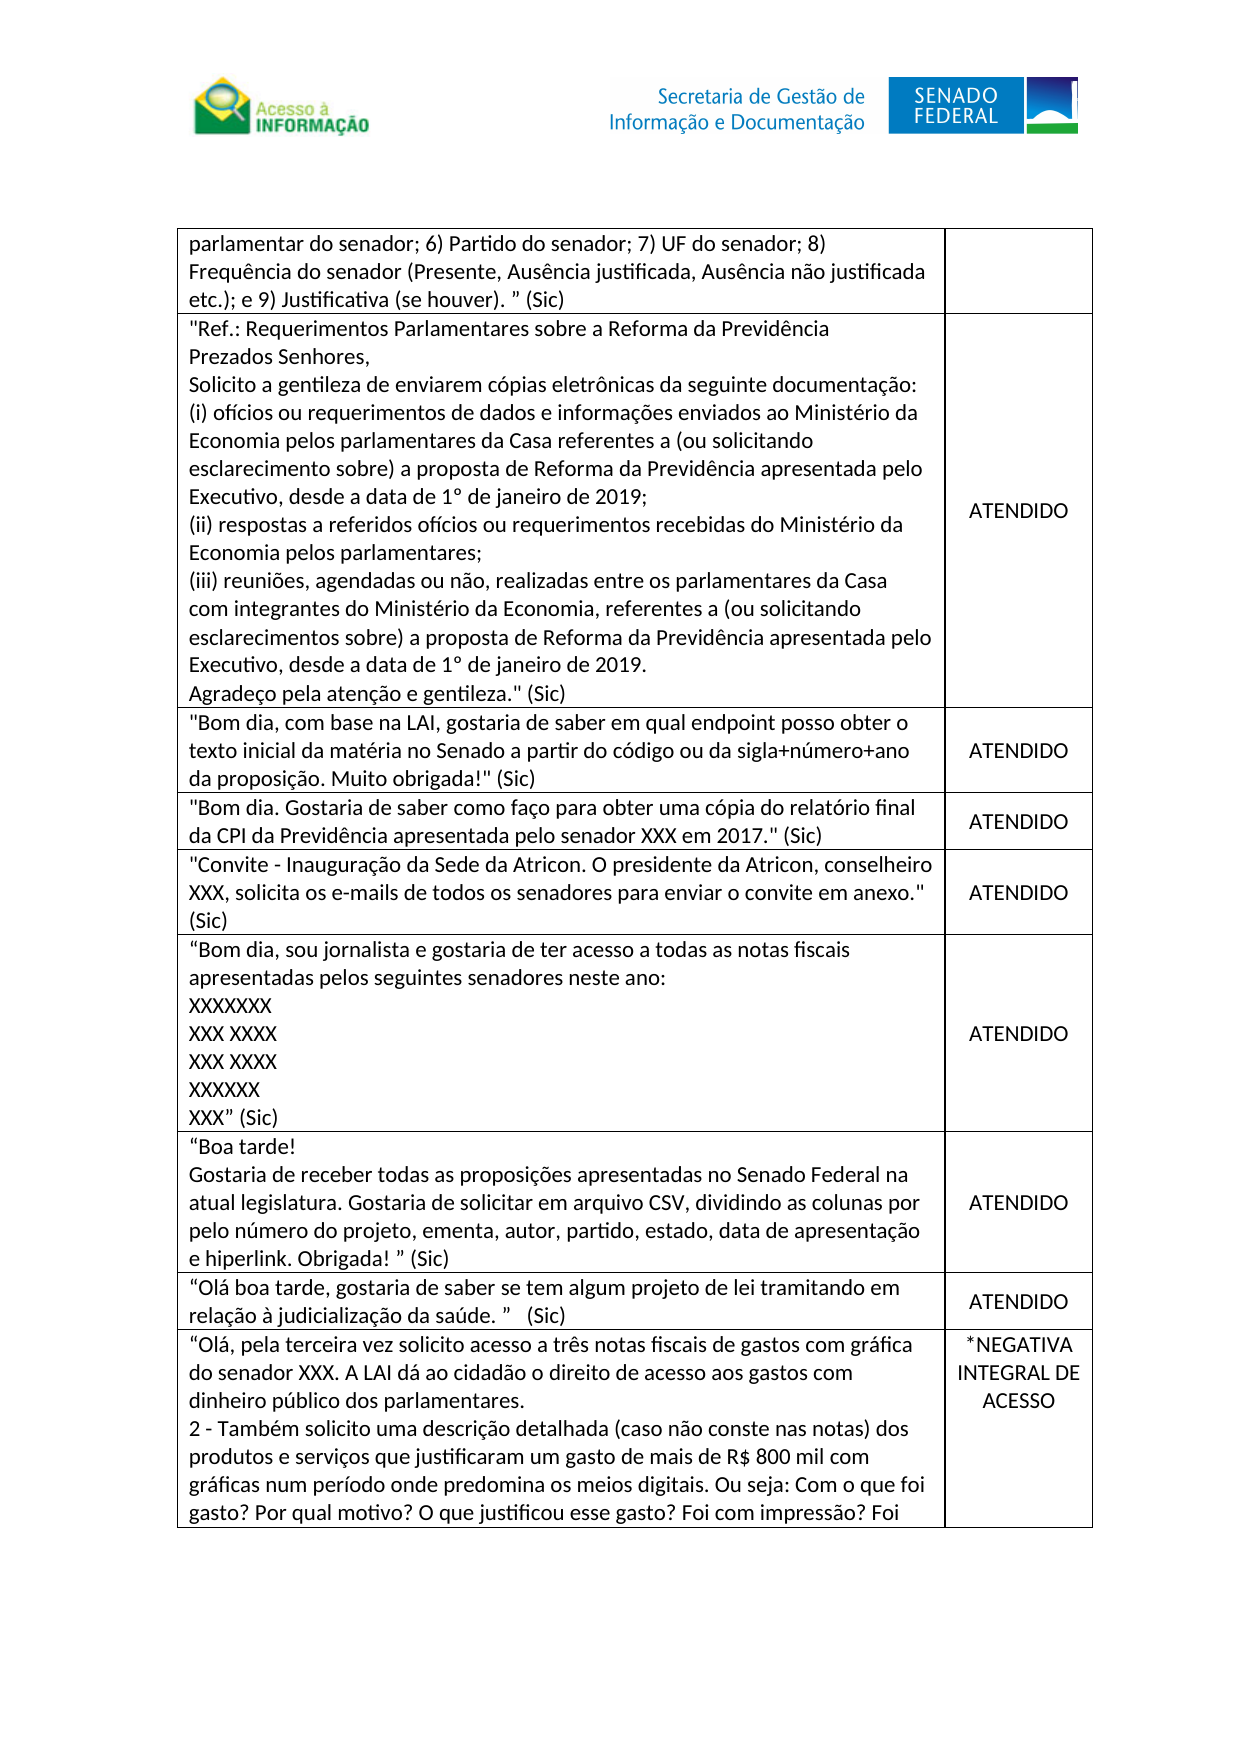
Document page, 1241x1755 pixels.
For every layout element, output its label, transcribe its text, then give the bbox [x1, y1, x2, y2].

table_cell *NEGATIVA INTEGRAL DE ACESSO [946, 1330, 1092, 1527]
table_cell ATENDIDO [946, 850, 1092, 934]
table_cell "Bom dia, com base na LAI, gostaria de saber em qual endpoint posso obter o texto inicial da matéria no Senado a partir do código ou da sigla+número+ano da proposição. Muito obrigada!" (Sic) [178, 708, 944, 792]
table_cell [946, 229, 1092, 313]
table_cell "Bom dia. Gostaria de saber como faço para obter uma cópia do relatório final da CPI da Previdência apresentada pelo senador XXX em 2017." (Sic) [178, 793, 944, 849]
table_cell ATENDIDO [946, 935, 1092, 1131]
table_cell “Bom dia, sou jornalista e gostaria de ter acesso a todas as notas fiscais apresentadas pelos seguintes senadores neste ano: XXXXXXX XXX XXXX XXX XXXX XXXXXX XXX” (Sic) [178, 935, 944, 1131]
table_cell "Convite - Inauguração da Sede da Atricon. O presidente da Atricon, conselheiro XXX, solicita os e-mails de todos os senadores para enviar o convite em anexo." (Sic) [178, 850, 944, 934]
table_cell “Olá boa tarde, gostaria de saber se tem algum projeto de lei tramitando em relação à judicialização da saúde. ” (Sic) [178, 1273, 944, 1329]
table_cell ATENDIDO [946, 1273, 1092, 1329]
table_cell parlamentar do senador; 6) Partido do senador; 7) UF do senador; 8) Frequência do senador (Presente, Ausência justificada, Ausência não justificada etc.); e 9) Justificativa (se houver). ” (Sic) [178, 229, 944, 313]
table_cell “Boa tarde! Gostaria de receber todas as proposições apresentadas no Senado Federal na atual legislatura. Gostaria de solicitar em arquivo CSV, dividindo as colunas por pelo número do projeto, ementa, autor, partido, estado, data de apresentação e hiperlink. Obrigada! ” (Sic) [178, 1132, 944, 1272]
table_cell "Ref.: Requerimentos Parlamentares sobre a Reforma da Previdência Prezados Senhores, Solicito a gentileza de enviarem cópias eletrônicas da seguinte documentação: (i) ofícios ou requerimentos de dados e informações enviados ao Ministério da Economia pelos parlamentares da Casa referentes a (ou solicitando esclarecimento sobre) a proposta de Reforma da Previdência apresentada pelo Executivo, desde a data de 1º de janeiro de 2019; (ii) respostas a referidos ofícios ou requerimentos recebidas do Ministério da Economia pelos parlamentares; (iii) reuniões, agendadas ou não, realizadas entre os parlamentares da Casa com integrantes do Ministério da Economia, referentes a (ou solicitando esclarecimentos sobre) a proposta de Reforma da Previdência apresentada pelo Executivo, desde a data de 1º de janeiro de 2019. Agradeço pela atenção e gentileza." (Sic) [178, 314, 944, 707]
table_cell “Olá, pela terceira vez solicito acesso a três notas fiscais de gastos com gráfica do senador XXX. A LAI dá ao cidadão o direito de acesso aos gastos com dinheiro público dos parlamentares. 2 - Também solicito uma descrição detalhada (caso não conste nas notas) dos produtos e serviços que justificaram um gasto de mais de R$ 800 mil com gráficas num período onde predomina os meios digitais. Ou seja: Com o que foi gasto? Por qual motivo? O que justificou esse gasto? Foi com impressão? Foi [178, 1330, 944, 1527]
table_cell ATENDIDO [946, 708, 1092, 792]
table_cell ATENDIDO [946, 793, 1092, 849]
table_cell ATENDIDO [946, 314, 1092, 707]
table_cell ATENDIDO [946, 1132, 1092, 1272]
